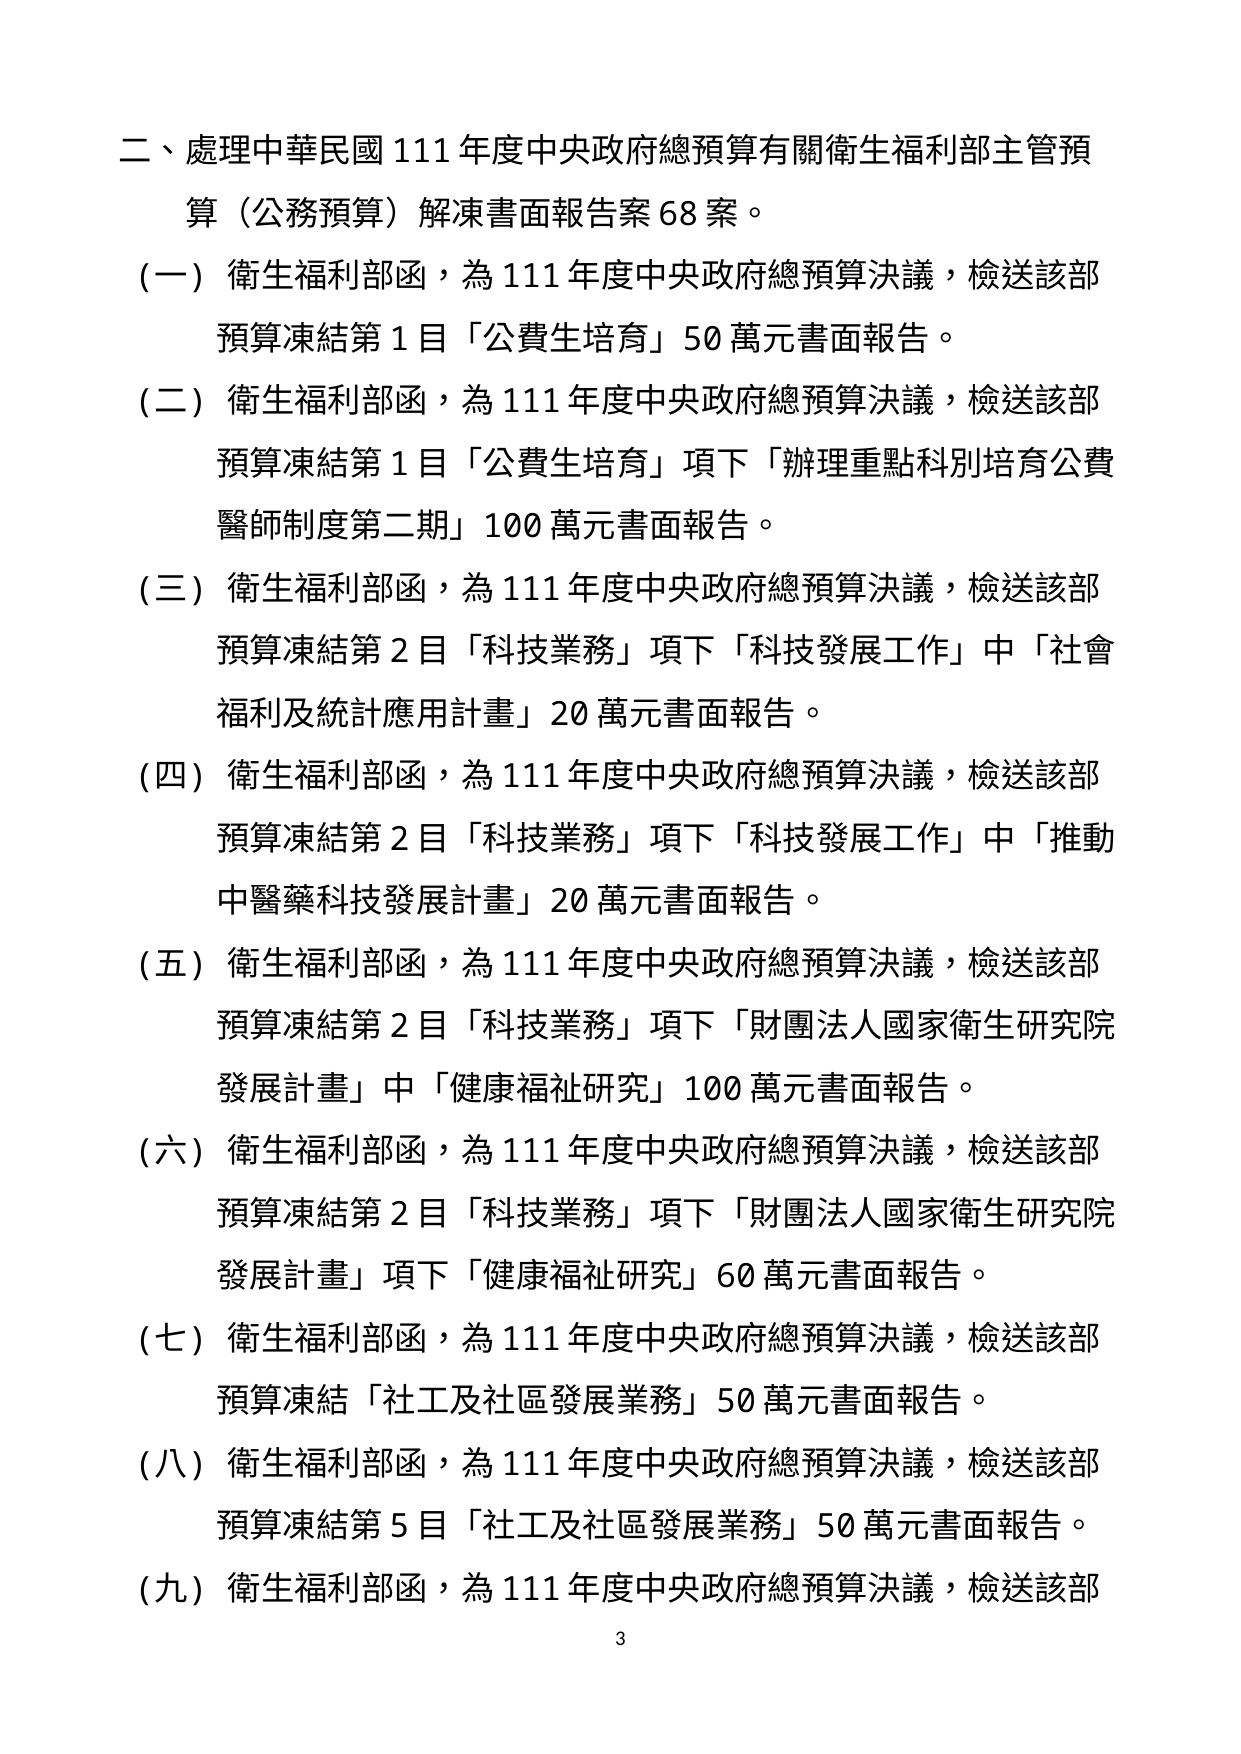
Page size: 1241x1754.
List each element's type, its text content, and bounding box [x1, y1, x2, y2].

text 二、處理中華民國111年度中央政府總預算有關衛生福利部主管預算（公務預算）解凍書面報告案68案。 [118, 107, 1122, 232]
text (九) 衛生福利部函，為111年度中央政府總預算決議，檢送該部 [134, 1544, 1122, 1607]
text (六) 衛生福利部函，為111年度中央政府總預算決議，檢送該部預算凍結第2目「科技業務」項下「財團法人國家衛生研究院發展計畫」項下「健康福祉研究」60萬元書面報告。 [134, 1107, 1122, 1294]
text (一) 衛生福利部函，為111年度中央政府總預算決議，檢送該部預算凍結第1目「公費生培育」50萬元書面報告。 [134, 232, 1122, 357]
text (四) 衛生福利部函，為111年度中央政府總預算決議，檢送該部預算凍結第2目「科技業務」項下「科技發展工作」中「推動中醫藥科技發展計畫」20萬元書面報告。 [134, 732, 1122, 919]
text (二) 衛生福利部函，為111年度中央政府總預算決議，檢送該部預算凍結第1目「公費生培育」項下「辦理重點科別培育公費醫師制度第二期」100萬元書面報告。 [134, 357, 1122, 544]
text (八) 衛生福利部函，為111年度中央政府總預算決議，檢送該部預算凍結第5目「社工及社區發展業務」50萬元書面報告。 [134, 1419, 1122, 1544]
text (五) 衛生福利部函，為111年度中央政府總預算決議，檢送該部預算凍結第2目「科技業務」項下「財團法人國家衛生研究院發展計畫」中「健康福祉研究」100萬元書面報告。 [134, 919, 1122, 1107]
text (三) 衛生福利部函，為111年度中央政府總預算決議，檢送該部預算凍結第2目「科技業務」項下「科技發展工作」中「社會福利及統計應用計畫」20萬元書面報告。 [134, 544, 1122, 732]
text (七) 衛生福利部函，為111年度中央政府總預算決議，檢送該部預算凍結「社工及社區發展業務」50萬元書面報告。 [134, 1294, 1122, 1419]
